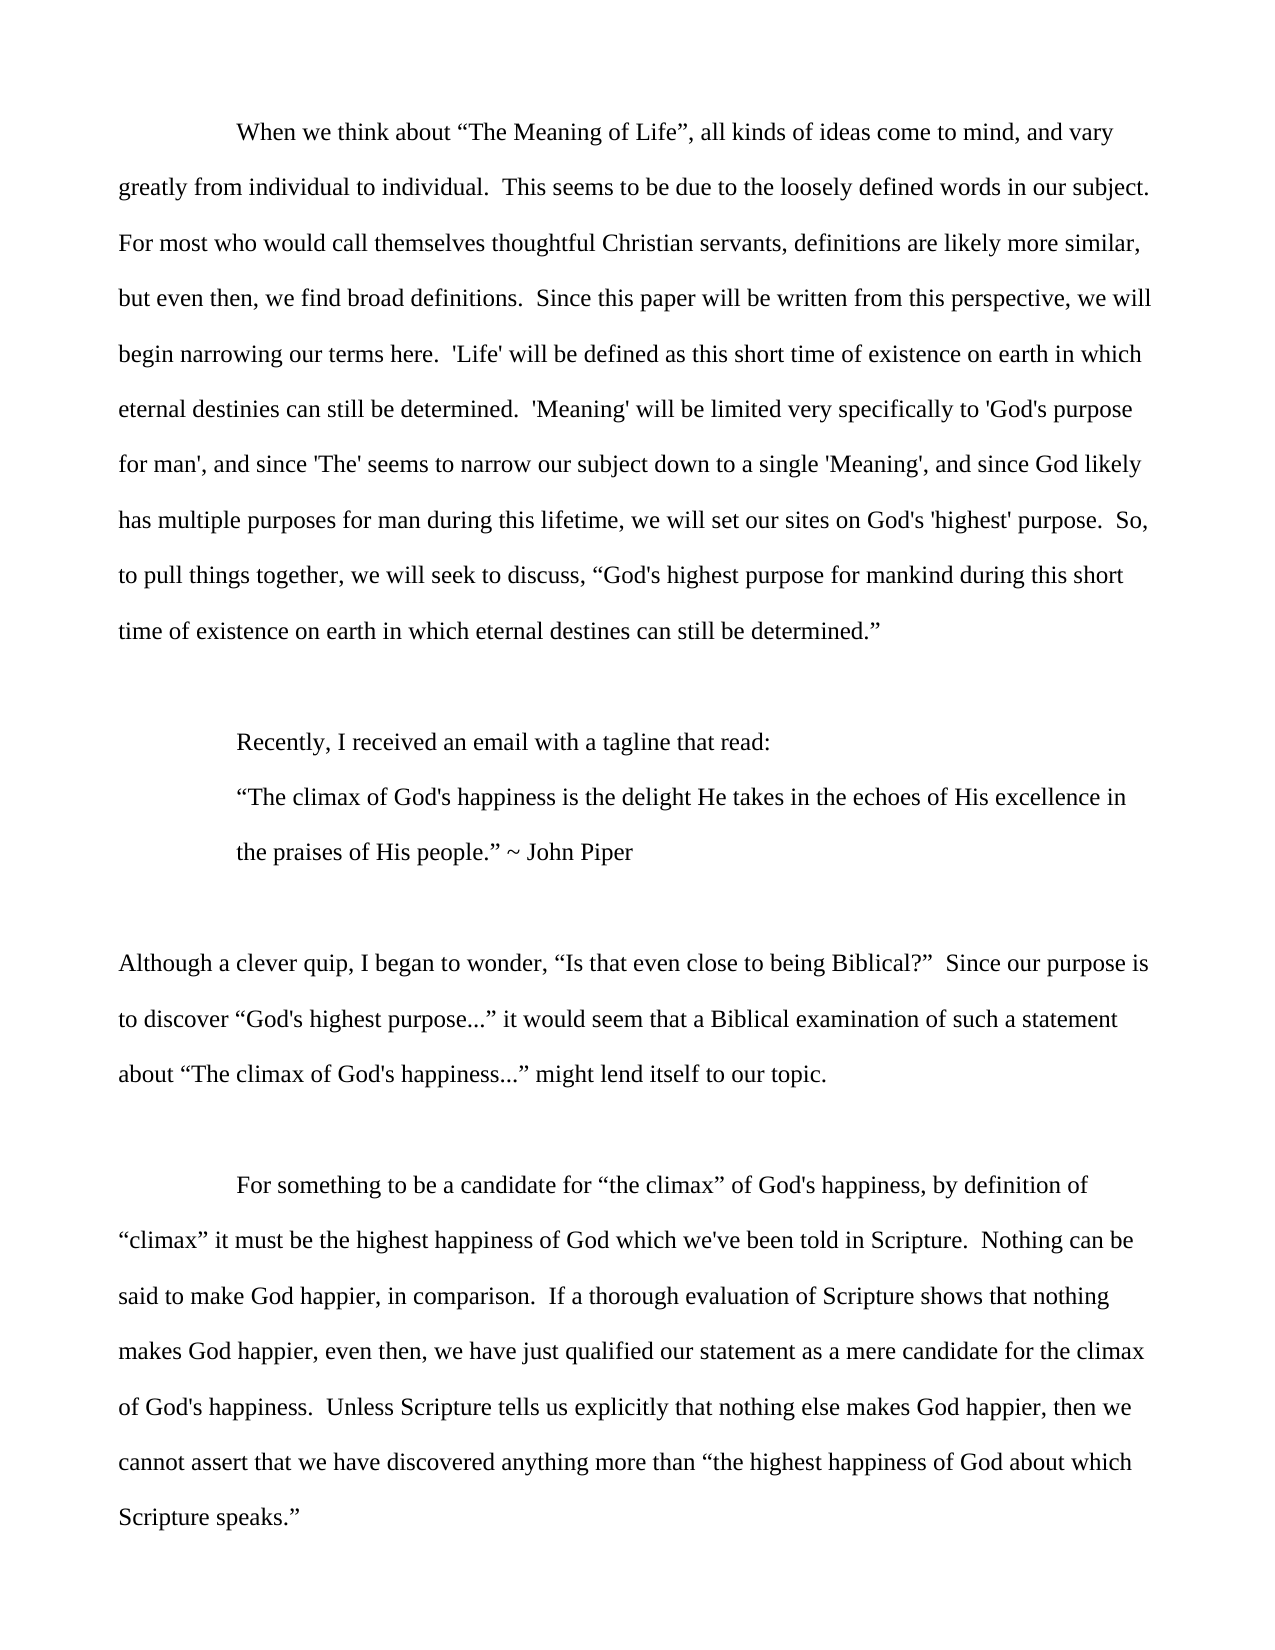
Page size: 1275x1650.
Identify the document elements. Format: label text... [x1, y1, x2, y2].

text “The climax of God's happiness is the delight He takes in the echoes of His excellence in the praises of His people.” ~ John Piper [236, 783, 1157, 866]
text Although a clever quip, I began to wonder, “Is that even close to being Biblical?” Since our purpose is to discover “God's highest purpose...” it would seem that a Biblical examination of such a statement about “The climax of God's happiness...” might lend itself to our topic. [118, 949, 1157, 1088]
text For something to be a candidate for “the climax” of God's happiness, by definition of “climax” it must be the highest happiness of God which we've been told in Scripture. Nothing can be said to make God happier, in comparison. If a thorough evaluation of Scripture shows that nothing makes God happier, even then, we have just qualified our statement as a mere candidate for the climax of God's happiness. Unless Scripture tells us explicitly that nothing else makes God happier, then we cannot assert that we have discovered anything more than “the highest happiness of God about which Scripture speaks.” [118, 1171, 1157, 1531]
text Recently, I received an email with a tagline that read: [118, 728, 1157, 755]
text When we think about “The Meaning of Life”, all kinds of ideas come to mind, and vary greatly from individual to individual. This seems to be due to the loosely defined words in our subject. For most who would call themselves thoughtful Christian servants, definitions are likely more similar, but even then, we find broad definitions. Since this paper will be written from this perspective, we will begin narrowing our terms here. 'Life' will be defined as this short time of existence on earth in which eternal destinies can still be determined. 'Meaning' will be limited very specifically to 'God's purpose for man', and since 'The' seems to narrow our subject down to a single 'Meaning', and since God likely has multiple purposes for man during this lifetime, we will set our sites on God's 'highest' purpose. So, to pull things together, we will seek to discuss, “God's highest purpose for mankind during this short time of existence on earth in which eternal destines can still be determined.” [118, 118, 1157, 644]
